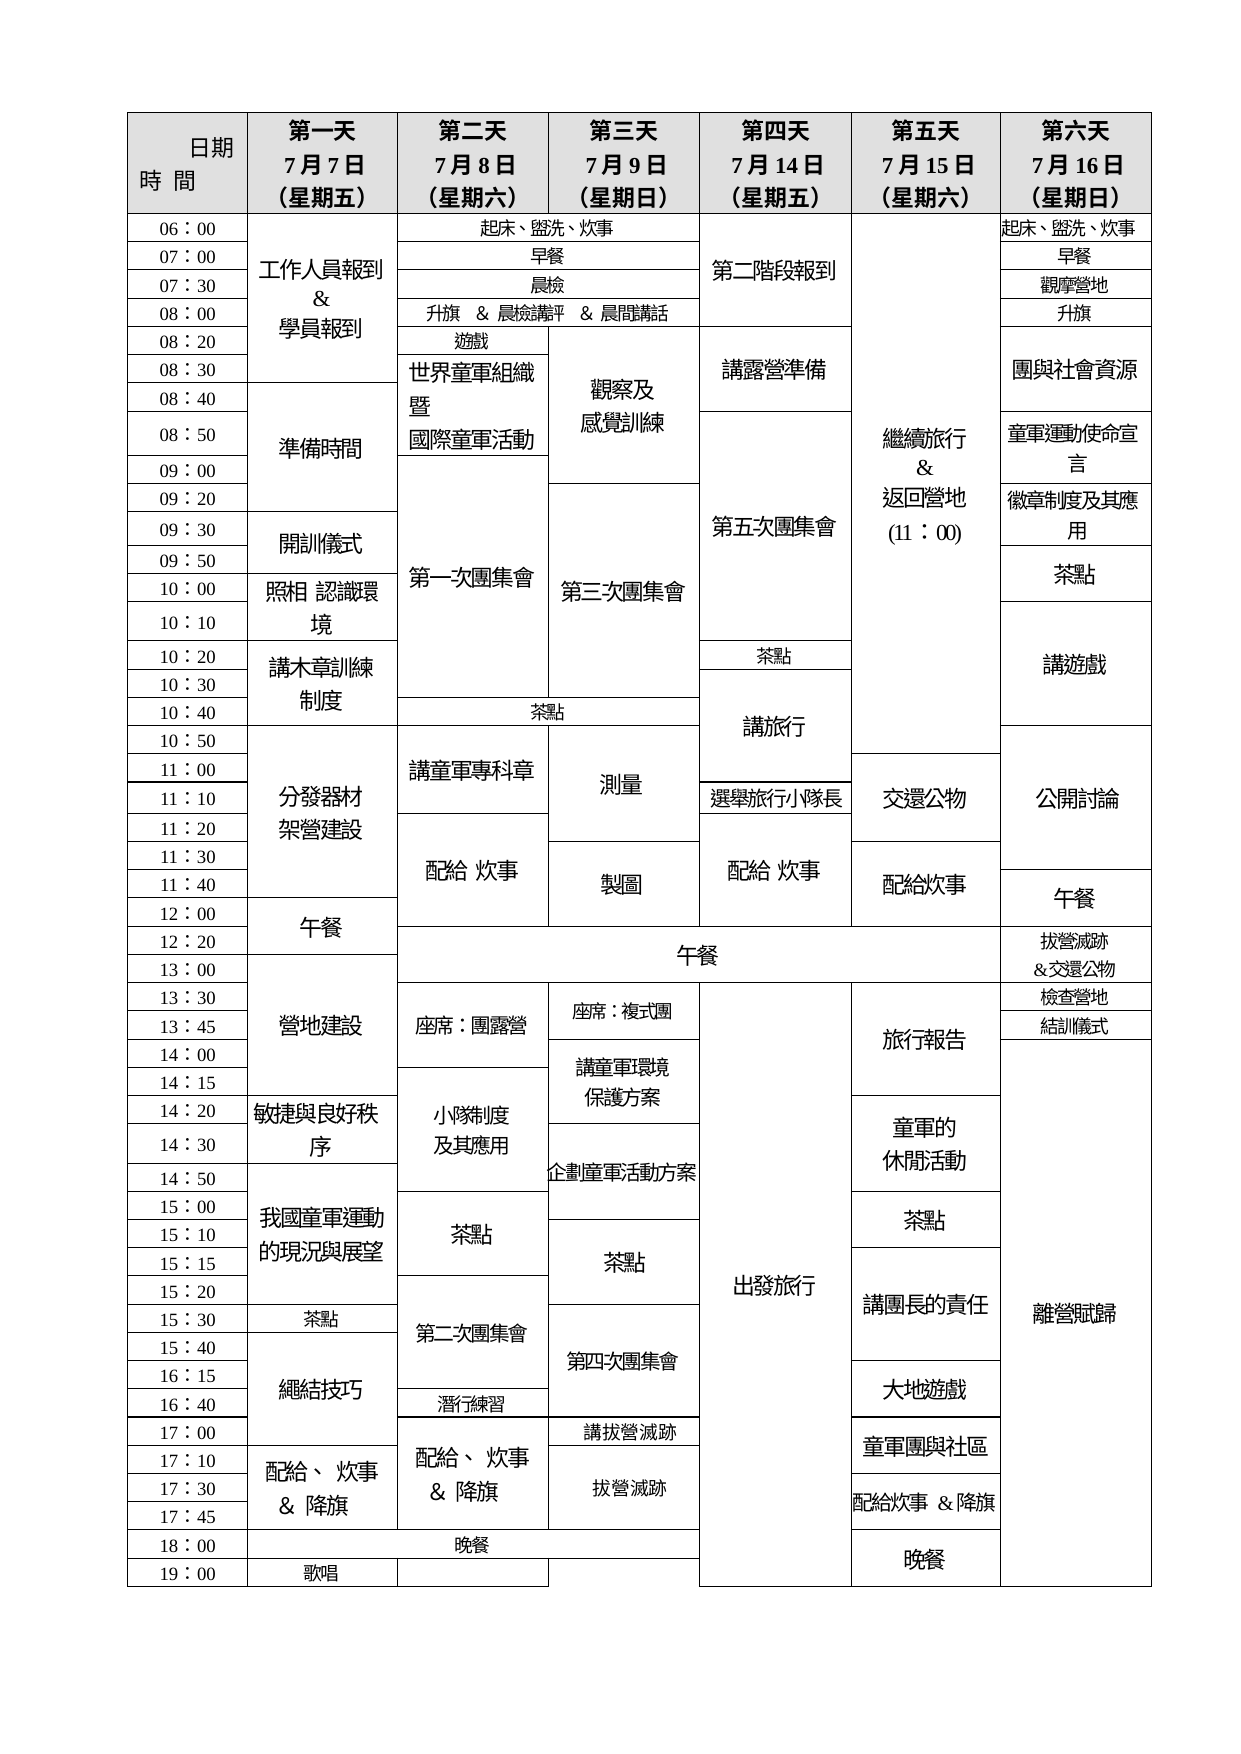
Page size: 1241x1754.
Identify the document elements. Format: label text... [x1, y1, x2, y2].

table_cell 座席：團露營 [398, 983, 548, 1067]
table_cell 14：00 [128, 1040, 247, 1067]
table_cell 童軍的 休閒活動 [852, 1096, 1000, 1191]
table_cell 第一次團集會 [398, 456, 548, 697]
table_cell 11：00 [128, 754, 247, 781]
table_cell 13：45 [128, 1011, 247, 1038]
table_cell 徽章制度及其應用 [1001, 484, 1151, 544]
table_cell 製圖 [549, 842, 699, 926]
table_cell 15：15 [128, 1248, 247, 1275]
table_cell 世界童軍組織暨 國際童軍活動 [398, 355, 548, 455]
table_cell 15：00 [128, 1192, 247, 1219]
table_cell 繼續旅行 & 返回營地 (11：00) [852, 214, 1000, 753]
table_header 第四天 7月14日 （星期五） [700, 113, 851, 213]
table_cell 第四次團集會 [549, 1305, 699, 1416]
table_header 第一天 7月7日 （星期五） [248, 113, 397, 213]
table_cell 08：20 [128, 327, 247, 354]
table_cell 茶點 [852, 1192, 1000, 1247]
table_header 日期 時 間 [128, 113, 247, 213]
table_cell 早餐 [398, 242, 699, 269]
table_cell 11：30 [128, 842, 247, 869]
table_cell 測量 [549, 726, 699, 841]
table_cell 開訓儀式 [248, 512, 397, 573]
table_cell 08：30 [128, 355, 247, 382]
table_cell 15：10 [128, 1220, 247, 1247]
table_cell 晚餐 [852, 1530, 1000, 1586]
table_cell 午餐 [248, 898, 397, 954]
table_cell 17：30 [128, 1474, 247, 1501]
table_cell 第三次團集會 [549, 484, 699, 697]
table_cell 15：40 [128, 1333, 247, 1360]
table_cell 講遊戲 [1001, 602, 1151, 725]
table_cell 營地建設 [248, 955, 397, 1095]
table_cell 講旅行 [700, 670, 851, 781]
table_cell 配給炊事 [852, 842, 1000, 926]
table_cell 16：40 [128, 1389, 247, 1416]
table_cell 講露營準備 [700, 327, 851, 411]
table_cell 19：00 [128, 1559, 247, 1586]
table_cell 10：30 [128, 670, 247, 697]
table_cell 07：30 [128, 270, 247, 298]
table_cell 15：20 [128, 1276, 247, 1303]
table_cell 拔營滅跡 [549, 1446, 699, 1529]
table_cell 歌唱 [248, 1559, 397, 1586]
table_cell 13：00 [128, 955, 247, 982]
table_cell 早餐 [1001, 242, 1151, 269]
table_cell 公開討論 [1001, 726, 1151, 869]
table_cell 12：20 [128, 927, 247, 954]
table_header 第五天 7月15日 （星期六） [852, 113, 1000, 213]
table_cell 講童軍環境 保護方案 [549, 1040, 699, 1123]
table_cell 茶點 [248, 1305, 397, 1332]
table_cell 照相 認識環境 [248, 574, 397, 640]
table_cell 10：50 [128, 726, 247, 753]
table_cell 配給、 炊事 ＆ 降旗 [248, 1446, 397, 1529]
table_cell 童軍運動使命宣言 [1001, 412, 1151, 483]
table_cell 配給、 炊事 ＆ 降旗 [398, 1418, 548, 1529]
table_cell 拔營滅跡 &交還公物 [1001, 927, 1151, 982]
table_cell 10：20 [128, 641, 247, 668]
table_cell 17：10 [128, 1446, 247, 1473]
table_cell 遊戲 [398, 327, 548, 354]
table_cell 觀察及 感覺訓練 [549, 327, 699, 483]
table_header 第二天 7月8日 （星期六） [398, 113, 548, 213]
table_cell 選舉旅行小隊長 [700, 783, 851, 813]
table_cell 13：30 [128, 983, 247, 1010]
table_cell 11：10 [128, 783, 247, 813]
table_cell 講團長的責任 [852, 1248, 1000, 1360]
table_cell 繩結技巧 [248, 1333, 397, 1445]
table_cell 10：10 [128, 602, 247, 640]
table_cell 團與社會資源 [1001, 327, 1151, 411]
table_cell 14：20 [128, 1096, 247, 1123]
table_cell 10：40 [128, 698, 247, 725]
table_cell 12：00 [128, 898, 247, 926]
table_cell 17：45 [128, 1502, 247, 1529]
table_cell 08：50 [128, 412, 247, 455]
table_cell 分發器材 架營建設 [248, 726, 397, 897]
table_cell 潛行練習 [398, 1389, 548, 1416]
table_cell 09：20 [128, 484, 247, 511]
table_cell 茶點 [549, 1220, 699, 1303]
table_cell 講拔營滅跡 [549, 1418, 699, 1445]
table_cell 童軍團與社區 [852, 1418, 1000, 1473]
table_cell [398, 1559, 548, 1586]
table_cell 07：00 [128, 242, 247, 269]
table_cell 08：40 [128, 383, 247, 411]
table_cell 茶點 [398, 698, 699, 725]
table_cell 15：30 [128, 1305, 247, 1332]
table_cell 11：20 [128, 814, 247, 841]
table_cell 茶點 [1001, 546, 1151, 601]
table_cell 06：00 [128, 214, 247, 241]
table_cell 16：15 [128, 1361, 247, 1388]
table_cell 茶點 [398, 1192, 548, 1275]
table_cell 準備時間 [248, 383, 397, 511]
table_cell 茶點 [700, 641, 851, 668]
table_cell 17：00 [128, 1418, 247, 1445]
table_cell 14：50 [128, 1164, 247, 1191]
table_cell 第二次團集會 [398, 1276, 548, 1388]
table_cell 14：15 [128, 1068, 247, 1095]
table_cell 旅行報告 [852, 983, 1000, 1095]
table_cell 大地遊戲 [852, 1361, 1000, 1416]
table_cell 升旗 ＆ 晨檢講評 ＆ 晨間講話 [398, 299, 699, 326]
table_cell [549, 1559, 699, 1586]
table_cell 講木章訓練 制度 [248, 641, 397, 725]
table_cell 交還公物 [852, 754, 1000, 841]
table_cell 午餐 [1001, 870, 1151, 926]
table_cell 講童軍專科章 [398, 726, 548, 813]
table_cell 配給 炊事 [398, 814, 548, 926]
table_cell 配給炊事 & 降旗 [852, 1474, 1000, 1529]
table_cell 08：00 [128, 299, 247, 326]
table_cell 09：00 [128, 456, 247, 483]
table_cell 09：30 [128, 512, 247, 544]
table_cell 18：00 [128, 1530, 247, 1558]
table_cell 09：50 [128, 546, 247, 573]
table_cell 14：30 [128, 1124, 247, 1162]
table_cell 觀摩營地 [1001, 270, 1151, 298]
table_cell 我國童軍運動的現況與展望 [248, 1164, 397, 1303]
table_cell 起床、盥洗、炊事 [398, 214, 699, 241]
table_cell 檢查營地 [1001, 983, 1151, 1010]
table_cell 10：00 [128, 574, 247, 601]
table_header 第三天 7月9日 （星期日） [549, 113, 699, 213]
table_cell 出發旅行 [700, 983, 851, 1586]
table_cell 敏捷與良好秩序 [248, 1096, 397, 1162]
table_header 第六天 7月16日 （星期日） [1001, 113, 1151, 213]
table_cell 晚餐 [248, 1530, 699, 1558]
table_cell 升旗 [1001, 299, 1151, 326]
table_cell 小隊制度 及其應用 [398, 1068, 548, 1191]
table_cell 離營賦歸 [1001, 1040, 1151, 1586]
table_cell 工作人員報到 & 學員報到 [248, 214, 397, 382]
table_cell 座席：複式團 [549, 983, 699, 1038]
table_cell 第二階段報到 [700, 214, 851, 326]
table_cell 第五次團集會 [700, 412, 851, 640]
table_cell 結訓儀式 [1001, 1011, 1151, 1038]
table_cell 配給 炊事 [700, 814, 851, 926]
table_cell 午餐 [398, 927, 1000, 982]
table_cell 起床、盥洗、炊事 [1001, 214, 1151, 241]
table_cell 企劃童軍活動方案 [549, 1124, 699, 1219]
table_cell 11：40 [128, 870, 247, 897]
table_cell 晨檢 [398, 270, 699, 298]
